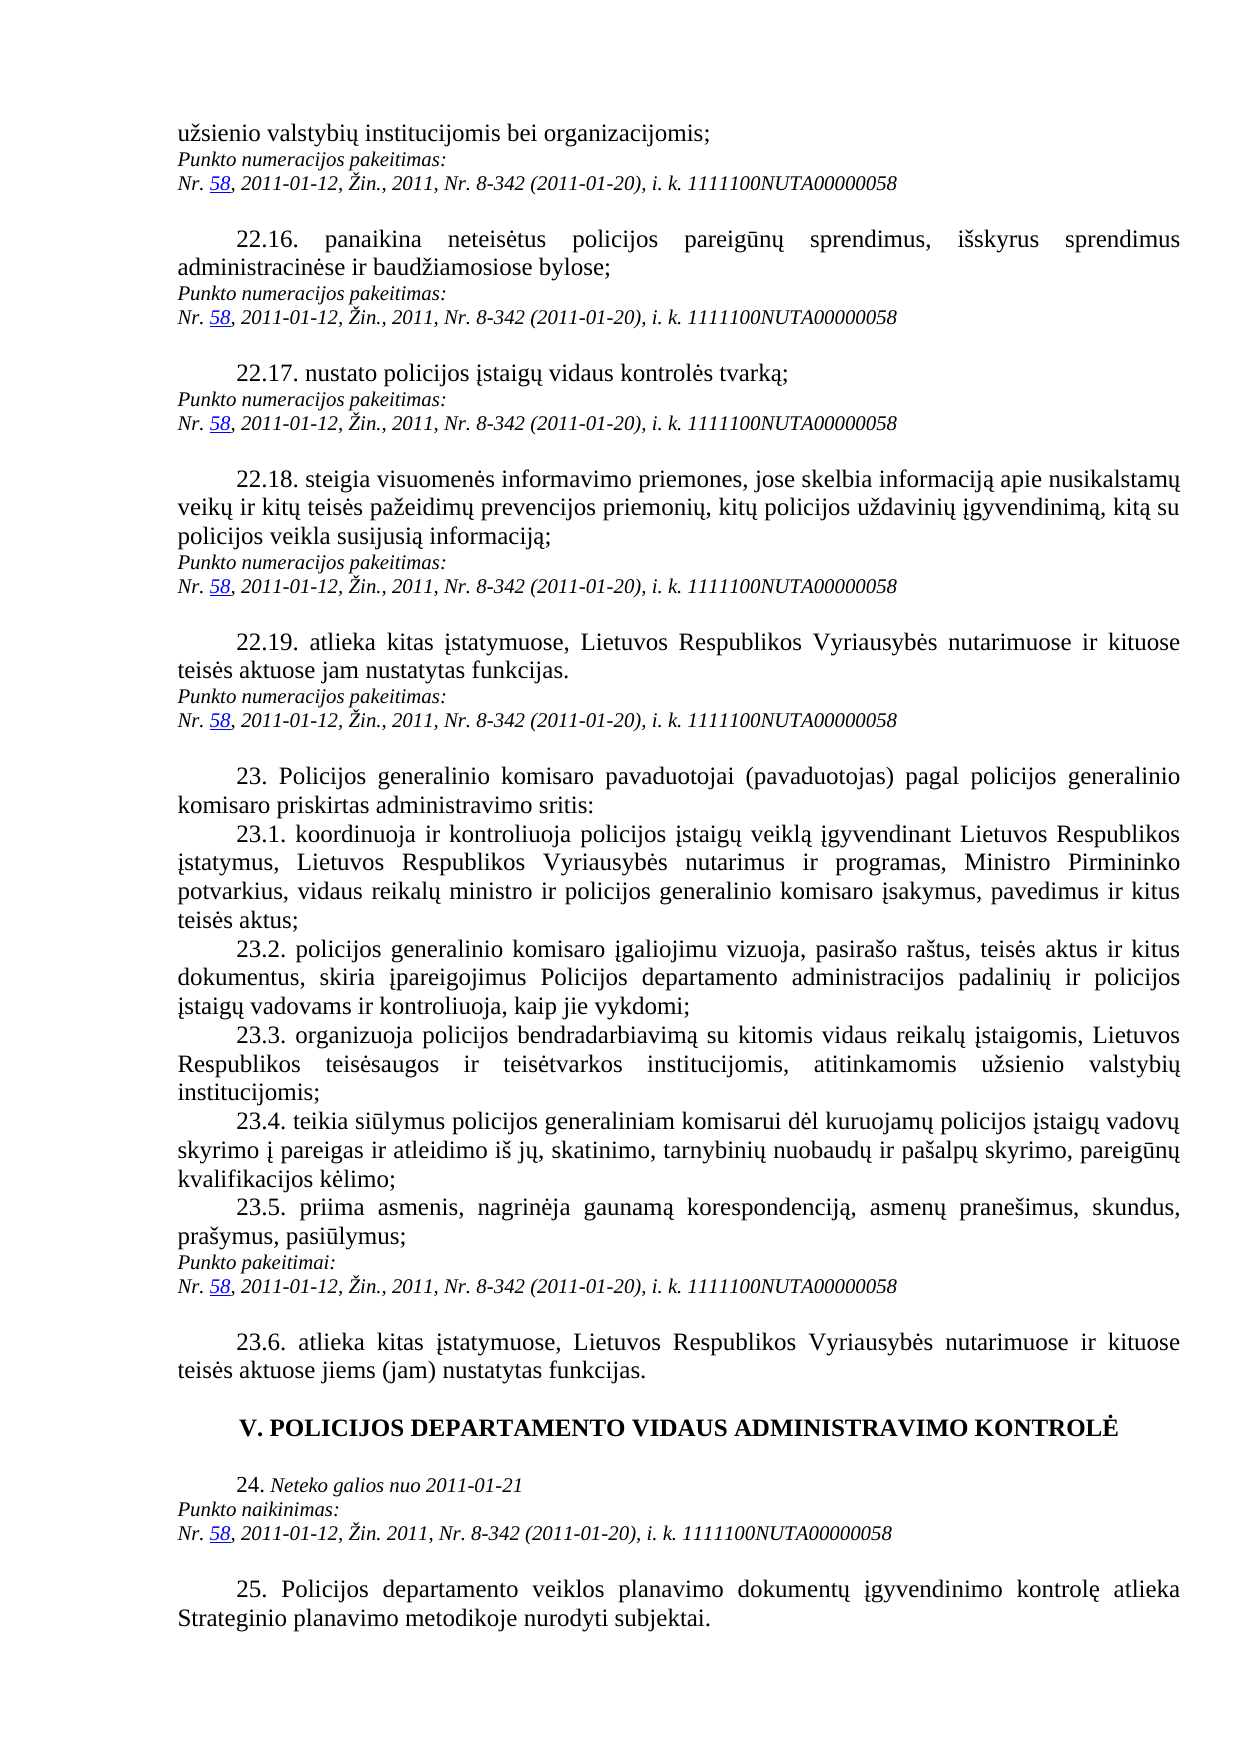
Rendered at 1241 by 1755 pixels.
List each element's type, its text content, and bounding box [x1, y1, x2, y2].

text 23.1. koordinuoja ir kontroliuoja policijos įstaigų veiklą įgyvendinant Lietuvos Respublikos įstatymus, Lietuvos Respublikos Vyriausybės nutarimus ir programas, Ministro Pirmininko potvarkius, vidaus reikalų ministro ir policijos generalinio komisaro įsakymus, pavedimus ir kitus teisės aktus; [177, 819, 1181, 934]
text Punkto pakeitimai: [177, 1250, 1181, 1274]
text 23.4. teikia siūlymus policijos generaliniam komisarui dėl kuruojamų policijos įstaigų vadovų skyrimo į pareigas ir atleidimo iš jų, skatinimo, tarnybinių nuobaudų ir pašalpų skyrimo, pareigūnų kvalifikacijos kėlimo; [177, 1106, 1181, 1192]
text Punkto numeracijos pakeitimas: [177, 684, 1181, 708]
text 22.19. atlieka kitas įstatymuose, Lietuvos Respublikos Vyriausybės nutarimuose ir kituose teisės aktuose jam nustatytas funkcijas. [177, 627, 1181, 684]
text Nr. 58, 2011-01-12, Žin., 2011, Nr. 8-342 (2011-01-20), i. k. 1111100NUTA00000058 [177, 171, 1181, 195]
text užsienio valstybių institucijomis bei organizacijomis; [177, 118, 1181, 147]
text 22.17. nustato policijos įstaigų vidaus kontrolės tvarką; [177, 358, 1181, 387]
text V. POLICIJOS DEPARTAMENTO VIDAUS ADMINISTRAVIMO KONTROLĖ [177, 1413, 1181, 1442]
text Nr. 58, 2011-01-12, Žin., 2011, Nr. 8-342 (2011-01-20), i. k. 1111100NUTA00000058 [177, 708, 1181, 732]
text Punkto numeracijos pakeitimas: [177, 147, 1181, 171]
text Nr. 58, 2011-01-12, Žin., 2011, Nr. 8-342 (2011-01-20), i. k. 1111100NUTA00000058 [177, 411, 1181, 435]
text Nr. 58, 2011-01-12, Žin. 2011, Nr. 8-342 (2011-01-20), i. k. 1111100NUTA00000058 [177, 1521, 1181, 1545]
text 23.6. atlieka kitas įstatymuose, Lietuvos Respublikos Vyriausybės nutarimuose ir kituose teisės aktuose jiems (jam) nustatytas funkcijas. [177, 1327, 1181, 1384]
text Nr. 58, 2011-01-12, Žin., 2011, Nr. 8-342 (2011-01-20), i. k. 1111100NUTA00000058 [177, 574, 1181, 598]
text Punkto naikinimas: [177, 1497, 1181, 1521]
text Punkto numeracijos pakeitimas: [177, 281, 1181, 305]
text Nr. 58, 2011-01-12, Žin., 2011, Nr. 8-342 (2011-01-20), i. k. 1111100NUTA00000058 [177, 1274, 1181, 1298]
text 24. Neteko galios nuo 2011-01-21 [177, 1471, 1181, 1497]
text Nr. 58, 2011-01-12, Žin., 2011, Nr. 8-342 (2011-01-20), i. k. 1111100NUTA00000058 [177, 305, 1181, 329]
text 22.18. steigia visuomenės informavimo priemones, jose skelbia informaciją apie nusikalstamų veikų ir kitų teisės pažeidimų prevencijos priemonių, kitų policijos uždavinių įgyvendinimą, kitą su policijos veikla susijusią informaciją; [177, 464, 1181, 550]
text 23.5. priima asmenis, nagrinėja gaunamą korespondenciją, asmenų pranešimus, skundus, prašymus, pasiūlymus; [177, 1192, 1181, 1250]
text Punkto numeracijos pakeitimas: [177, 387, 1181, 411]
text 25. Policijos departamento veiklos planavimo dokumentų įgyvendinimo kontrolę atlieka Strateginio planavimo metodikoje nurodyti subjektai. [177, 1574, 1181, 1631]
text Punkto numeracijos pakeitimas: [177, 550, 1181, 574]
text 23.3. organizuoja policijos bendradarbiavimą su kitomis vidaus reikalų įstaigomis, Lietuvos Respublikos teisėsaugos ir teisėtvarkos institucijomis, atitinkamomis užsienio valstybių institucijomis; [177, 1020, 1181, 1106]
text 22.16. panaikina neteisėtus policijos pareigūnų sprendimus, išskyrus sprendimus administracinėse ir baudžiamosiose bylose; [177, 224, 1181, 281]
text 23.2. policijos generalinio komisaro įgaliojimu vizuoja, pasirašo raštus, teisės aktus ir kitus dokumentus, skiria įpareigojimus Policijos departamento administracijos padalinių ir policijos įstaigų vadovams ir kontroliuoja, kaip jie vykdomi; [177, 934, 1181, 1020]
text 23. Policijos generalinio komisaro pavaduotojai (pavaduotojas) pagal policijos generalinio komisaro priskirtas administravimo sritis: [177, 761, 1181, 819]
